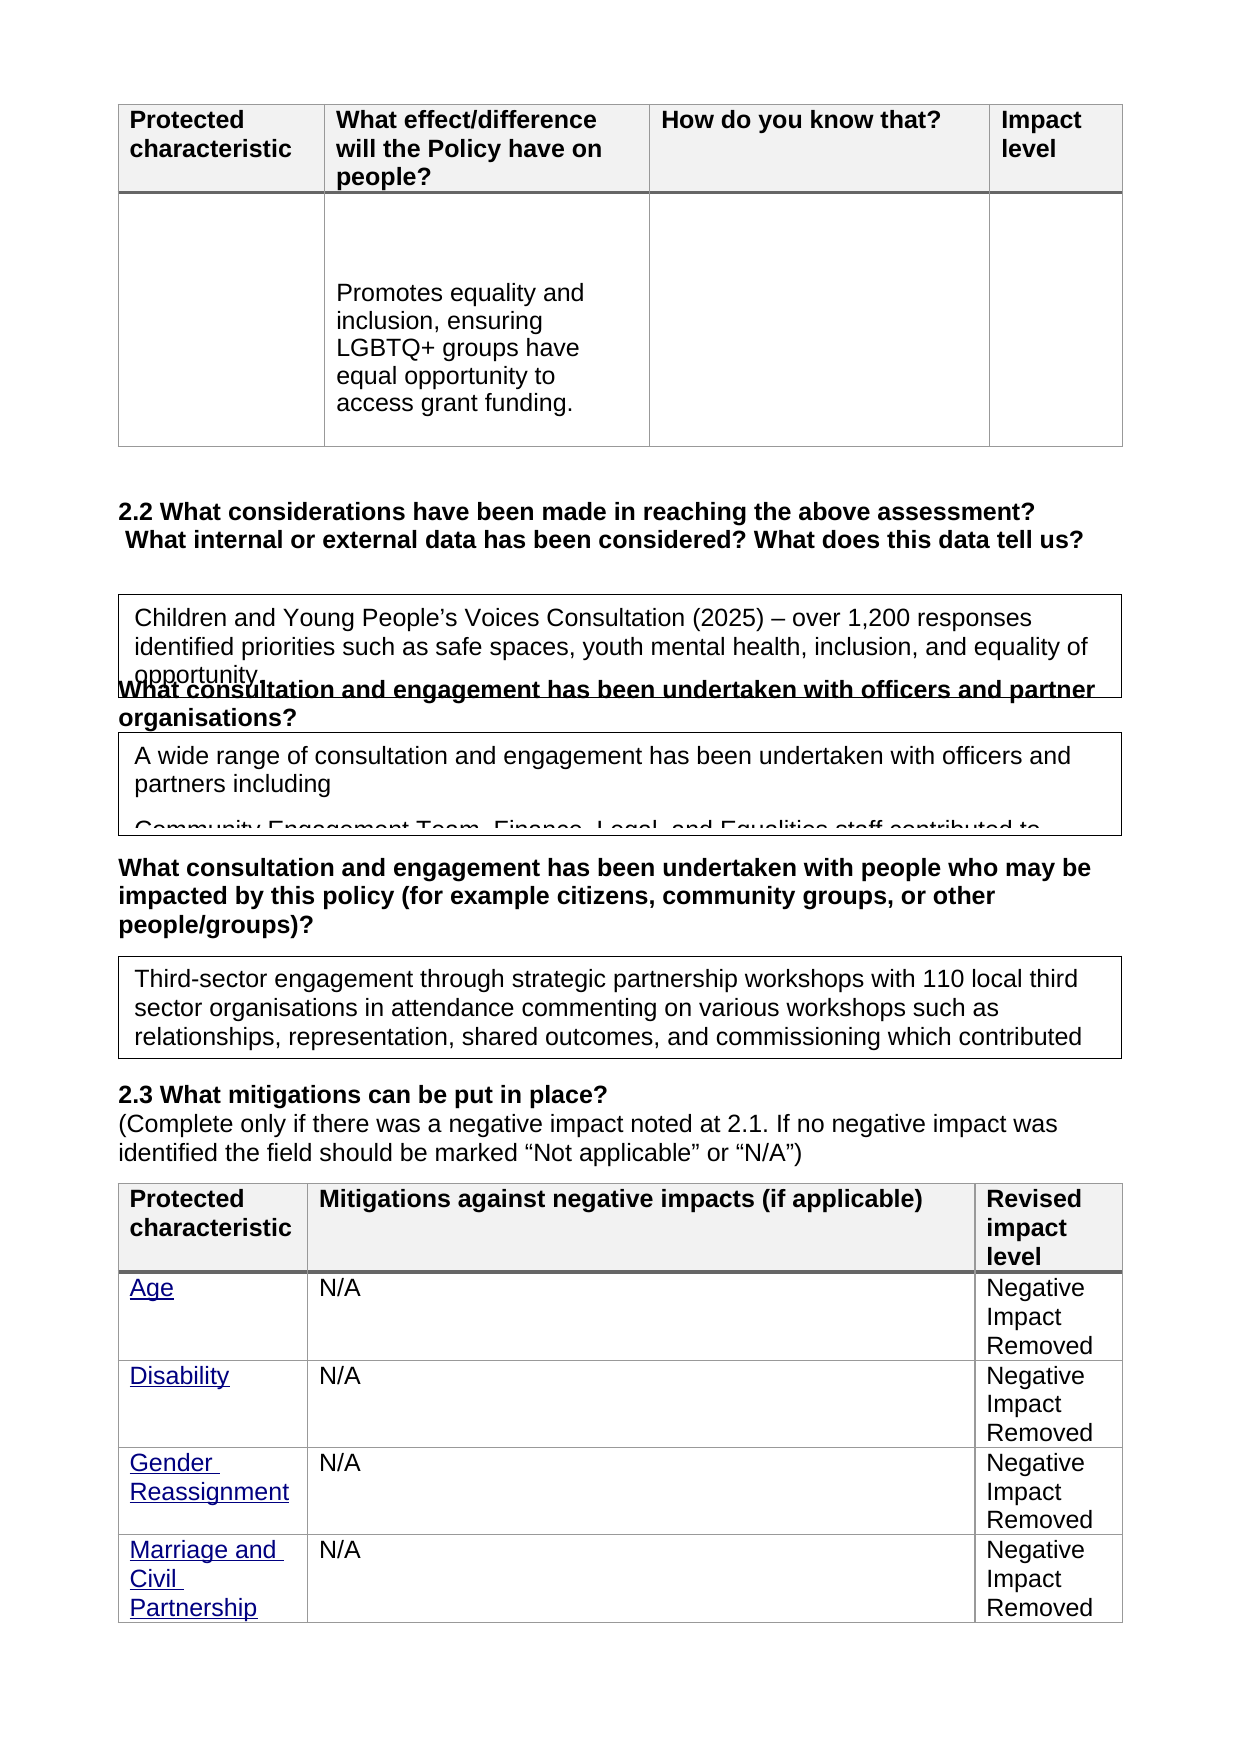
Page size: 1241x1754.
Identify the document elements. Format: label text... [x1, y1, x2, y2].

table_cell Choose an item. [976, 1535, 1122, 1622]
table_cell Choose an item. [976, 1361, 1122, 1447]
table_cell [990, 194, 1122, 446]
table_cell Disability [119, 1361, 307, 1447]
table_header Protected characteristic [119, 1184, 307, 1270]
text What internal or external data has been considered? What does this data tell us? [118, 526, 1122, 554]
text Third-sector engagement through strategic partnership workshops with 110 local third sector organisations in attendance commenting on various workshops such as relationships, representation, shared outcomes, and commissioning which contributed to the drafting of the policy. [134, 964, 1106, 1051]
subtitle 2.3 What mitigations can be put in place? [118, 1080, 1122, 1109]
table_header Impact level [990, 105, 1122, 191]
text What consultation and engagement has been undertaken with officers and partner organisations? [118, 698, 1122, 732]
table_header How do you know that? [650, 105, 989, 191]
table_cell Choose an item. [976, 1448, 1122, 1534]
table_cell [119, 194, 324, 446]
table_cell Promotes equality and inclusion, ensuring LGBTQ+ groups have equal opportunity to access grant funding. [325, 194, 649, 446]
table_cell N/A [308, 1448, 974, 1534]
table_cell Marriage and Civil Partnership [119, 1535, 307, 1622]
table_cell Gender Reassignment [119, 1448, 307, 1534]
table_header Revised impact level [976, 1184, 1122, 1270]
table_cell N/A [308, 1535, 974, 1622]
table_header Mitigations against negative impacts (if applicable) [308, 1184, 974, 1270]
table_header Protected characteristic [119, 105, 324, 191]
table_cell Age [119, 1274, 307, 1360]
text A wide range of consultation and engagement has been undertaken with officers and partners including [134, 741, 1106, 798]
table_cell Choose an item. [976, 1274, 1122, 1360]
text What consultation and engagement has been undertaken with officers and partner organisations? [119, 733, 1121, 835]
table_cell [650, 194, 989, 446]
text What consultation and engagement has been undertaken with officers and partner organisations? [119, 595, 1121, 697]
text Community Engagement Team, Finance, Legal, and Equalities staff contributed to policy drafting. [134, 815, 1106, 827]
subtitle 2.2 What considerations have been made in reaching the above assessment? [118, 497, 1122, 526]
text What consultation and engagement has been undertaken with people who may be impacted by this policy (for example citizens, community groups, or other people/groups)? [118, 853, 1122, 939]
text (Complete only if there was a negative impact noted at 2.1. If no negative impact was identified the field should be marked “Not applicable” or “N/A”) [118, 1109, 1122, 1166]
text What consultation and engagement has been undertaken with officers and partner organisations? [118, 571, 1122, 594]
text Children and Young People’s Voices Consultation (2025) – over 1,200 responses identified priorities such as safe spaces, youth mental health, inclusion, and equality of opportunity. [134, 595, 1106, 666]
table_cell N/A [308, 1274, 974, 1360]
table_header What effect/difference will the Policy have on people? [325, 105, 649, 191]
table_cell N/A [308, 1361, 974, 1447]
